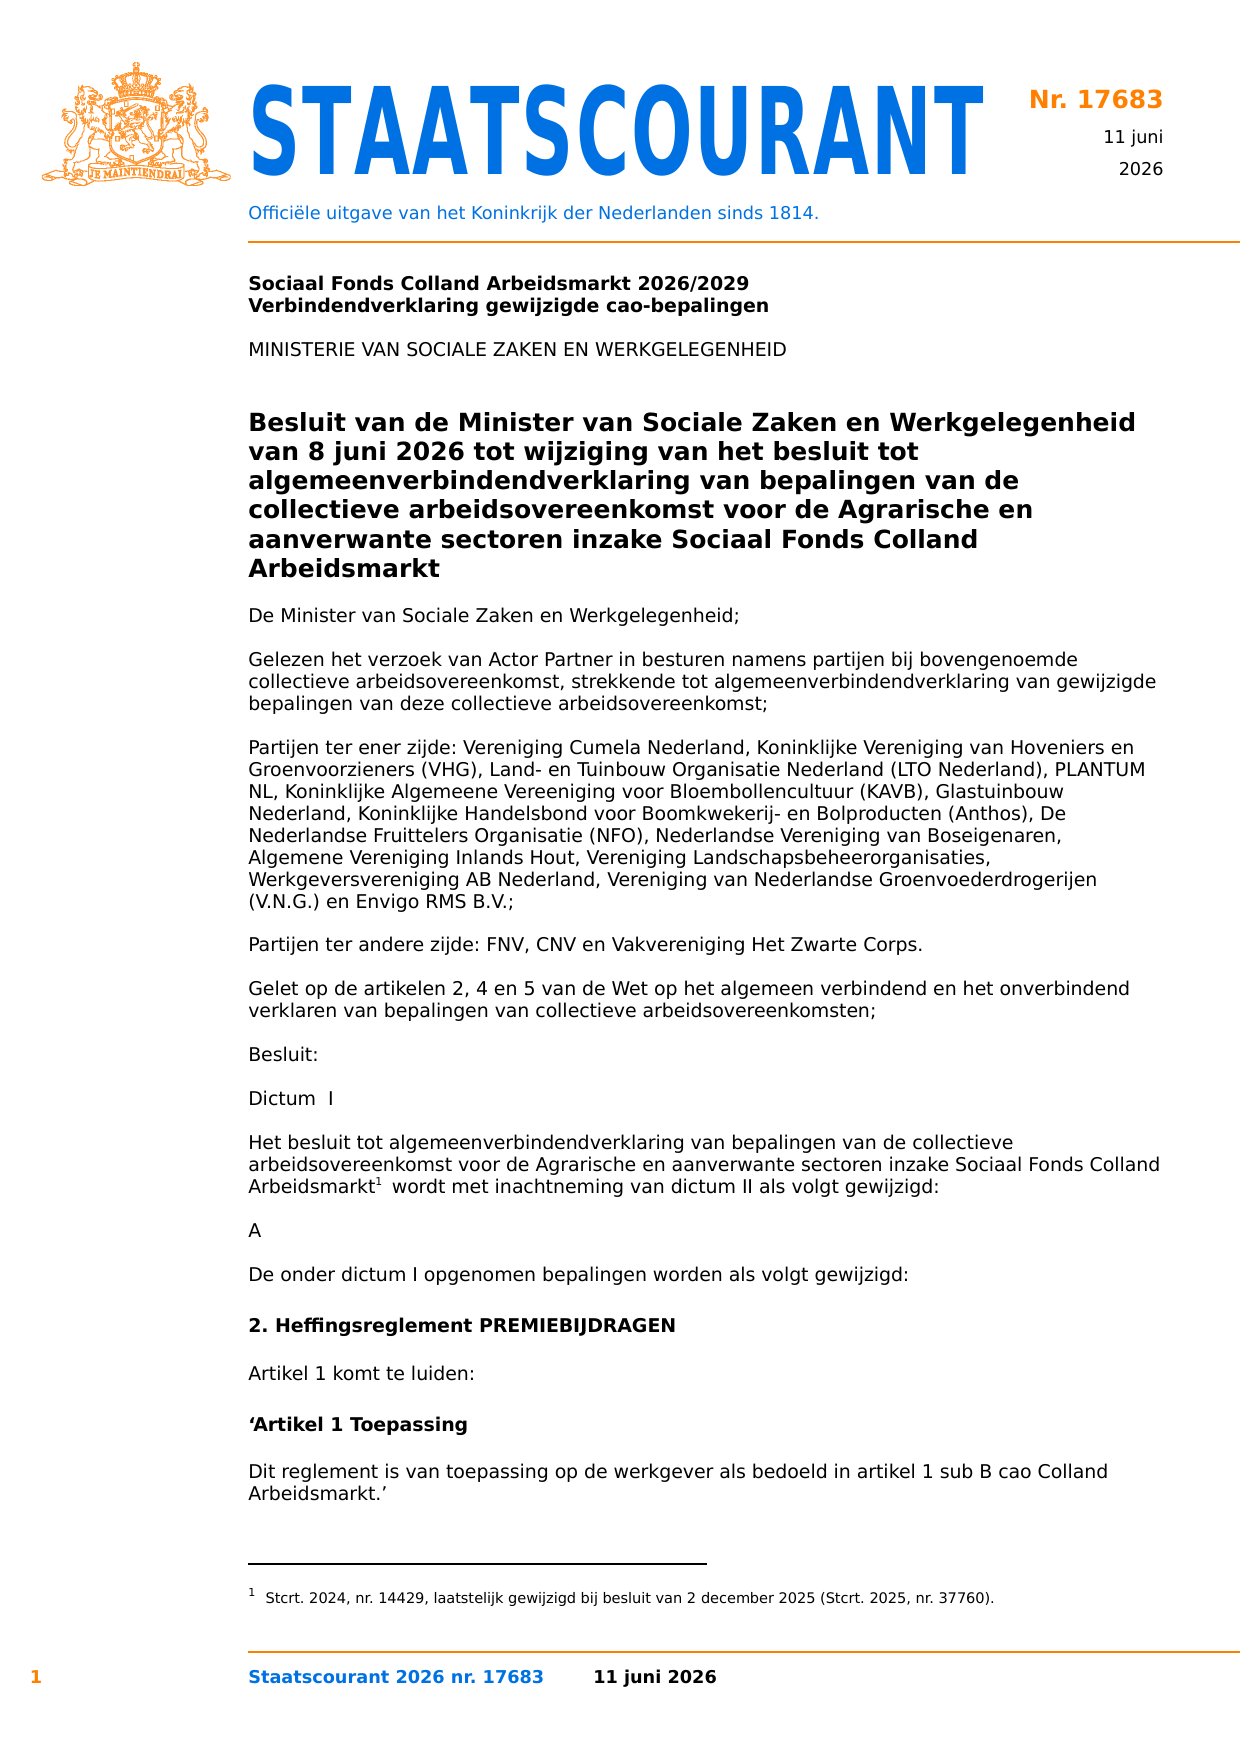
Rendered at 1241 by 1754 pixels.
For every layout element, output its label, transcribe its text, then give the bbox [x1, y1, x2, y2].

text Besluit: [248, 1044, 1163, 1066]
picture [41, 62, 231, 186]
text Dictum I [248, 1088, 1163, 1110]
table_cell Officiële uitgave van het Koninkrijk der Nederlanden sinds 1814. [248, 203, 1240, 241]
subtitle 2. Heffingsreglement PREMIEBIJDRAGEN [248, 1315, 1163, 1337]
text De Minister van Sociale Zaken en Werkgelegenheid; [248, 605, 1163, 627]
table_cell 11 juni [998, 121, 1240, 153]
text Artikel 1 komt te luiden: [248, 1362, 1163, 1384]
text Stcrt. 2024, nr. 14429, laatstelijk gewijzigd bij besluit van 2 december 2025 (Stcrt. 2025, nr. 37760). [248, 1586, 1163, 1608]
text Gelet op de artikelen 2, 4 en 5 van de Wet op het algemeen verbindend en het onverbindend verklaren van bepalingen van collectieve arbeidsovereenkomsten; [248, 978, 1163, 1022]
text A [248, 1219, 1163, 1242]
table_header Nr. 17683 [998, 62, 1240, 121]
text Het besluit tot algemeenverbindendverklaring van bepalingen van de collectieve arbeidsovereenkomst voor de Agrarische en aanverwante sectoren inzake Sociaal Fonds Colland Arbeidsmarkt wordt met inachtneming van dictum II als volgt gewijzigd: [248, 1132, 1163, 1198]
text De onder dictum I opgenomen bepalingen worden als volgt gewijzigd: [248, 1263, 1163, 1285]
text Partijen ter ener zijde: Vereniging Cumela Nederland, Koninklijke Vereniging van Hoveniers en Groenvoorzieners (VHG), Land- en Tuinbouw Organisatie Nederland (LTO Nederland), PLANTUM NL, Koninklijke Algemeene Vereeniging voor Bloembollencultuur (KAVB), Glastuinbouw Nederland, Koninklijke Handelsbond voor Boomkwekerij- en Bolproducten (Anthos), De Nederlandse Fruittelers Organisatie (NFO), Nederlandse Vereniging van Boseigenaren, Algemene Vereniging Inlands Hout, Vereniging Landschapsbeheerorganisaties, Werkgeversvereniging AB Nederland, Vereniging van Nederlandse Groenvoederdrogerijen (V.N.G.) en Envigo RMS B.V.; [248, 737, 1163, 912]
table_cell 2026 [998, 153, 1240, 203]
text Dit reglement is van toepassing op de werkgever als bedoeld in artikel 1 sub B cao Colland Arbeidsmarkt.’ [248, 1461, 1163, 1505]
table_header STAATSCOURANT [248, 62, 998, 203]
text Gelezen het verzoek van Actor Partner in besturen namens partijen bij bovengenoemde collectieve arbeidsovereenkomst, strekkende tot algemeenverbindendverklaring van gewijzigde bepalingen van deze collectieve arbeidsovereenkomst; [248, 649, 1163, 715]
table_header [25, 62, 248, 241]
text Partijen ter andere zijde: FNV, CNV en Vakvereniging Het Zwarte Corps. [248, 934, 1163, 956]
text Sociaal Fonds Colland Arbeidsmarkt 2026/2029 [248, 273, 1163, 295]
text Verbindendverklaring gewijzigde cao-bepalingen [248, 295, 1163, 317]
text MINISTERIE VAN SOCIALE ZAKEN EN WERKGELEGENHEID [248, 339, 1163, 361]
subtitle ‘Artikel 1 Toepassing [248, 1414, 1163, 1436]
subtitle Besluit van de Minister van Sociale Zaken en Werkgelegenheid van 8 juni 2026 tot wijziging van het besluit tot algemeenverbindendverklaring van bepalingen van de collectieve arbeidsovereenkomst voor de Agrarische en aanverwante sectoren inzake Sociaal Fonds Colland Arbeidsmarkt [248, 408, 1163, 583]
